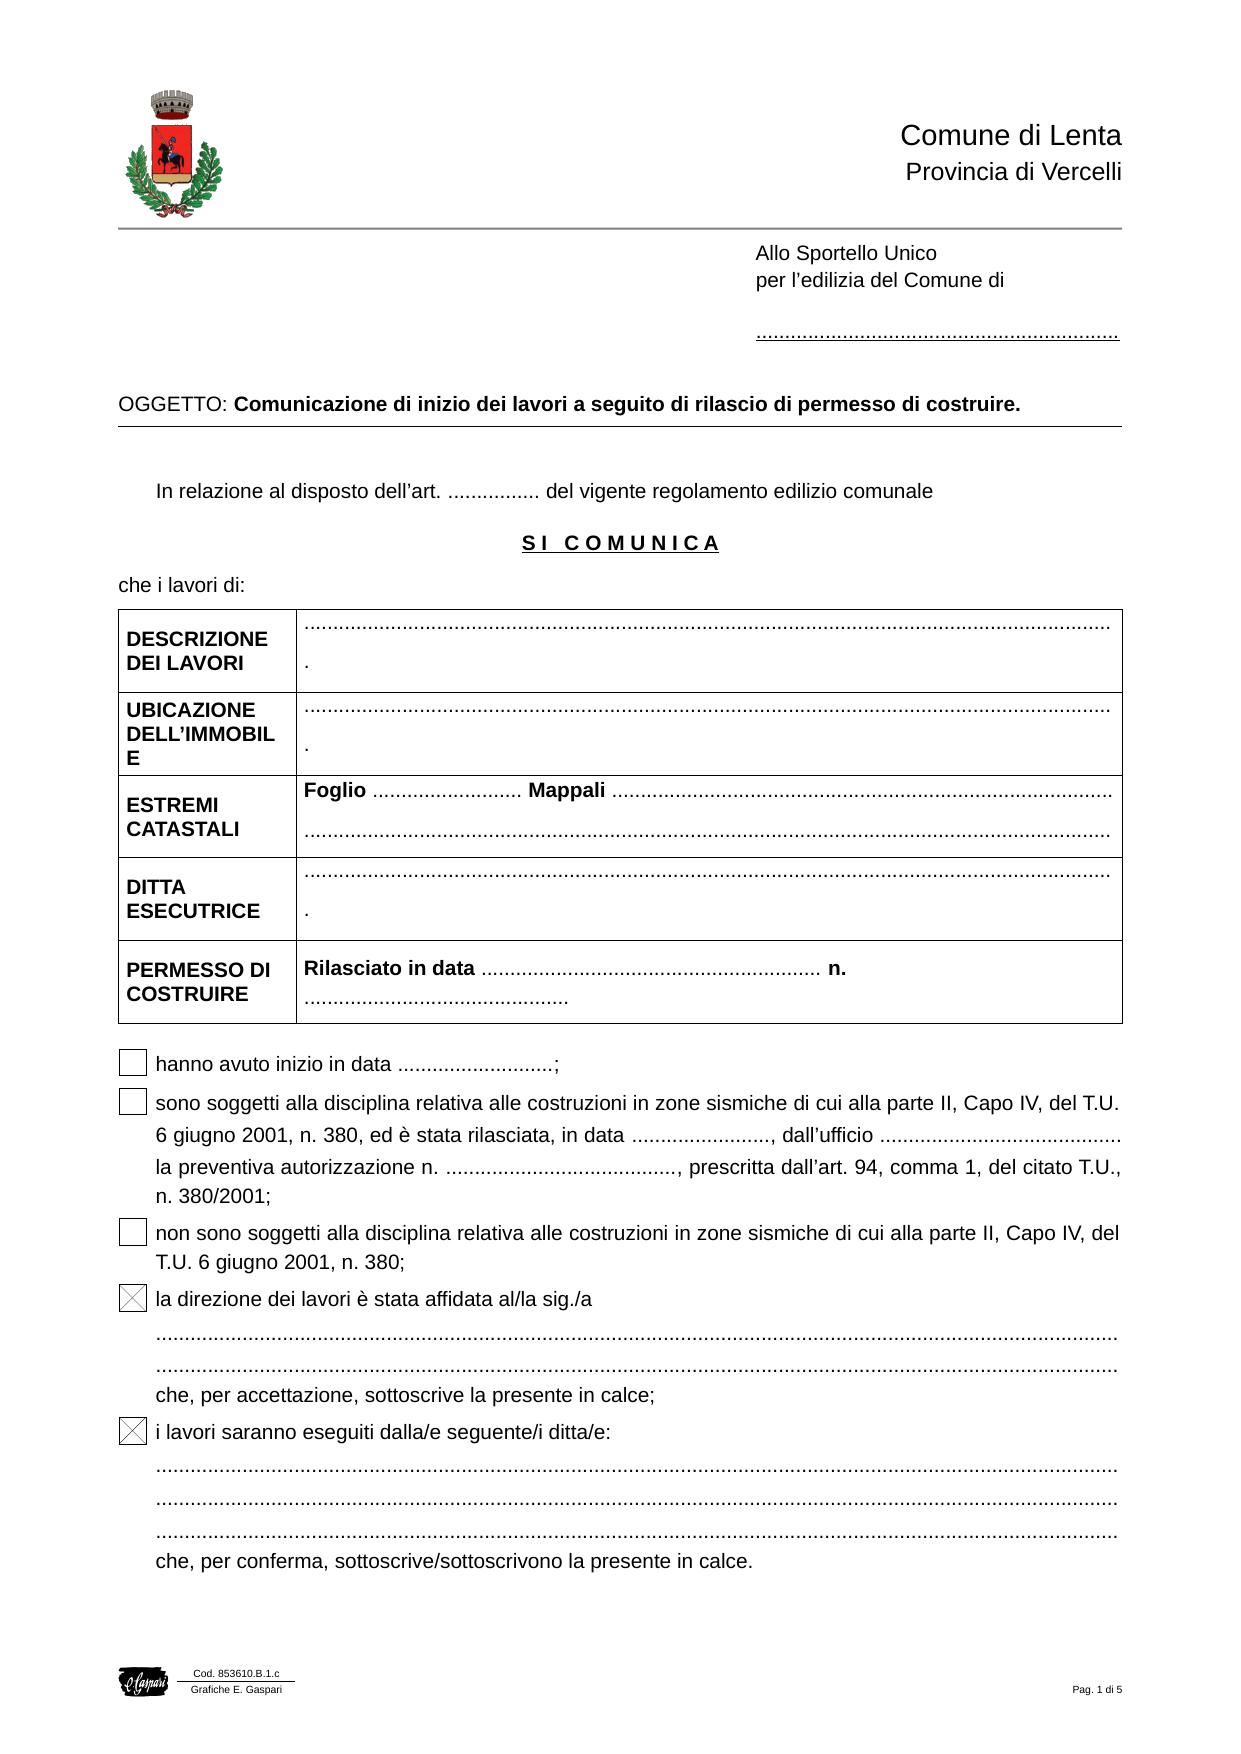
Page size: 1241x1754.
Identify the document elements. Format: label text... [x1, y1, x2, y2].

text ....................................................................................................................................................................... [118, 1449, 1122, 1478]
text che i lavori di: [118, 573, 1122, 597]
table_cell ESTREMI CATASTALI [119, 776, 296, 857]
table_cell PERMESSO DI COSTRUIRE [119, 941, 296, 1023]
text non sono soggetti alla disciplina relativa alle costruzioni in zone sismiche di cui alla parte II, Capo IV, del T.U. 6 giugno 2001, n. 380; [118, 1217, 1122, 1274]
text per l’edilizia del Comune di [756, 267, 1122, 291]
subtitle S I C O M U N I C A [118, 531, 1122, 555]
table_cell UBICAZIONE DELL’IMMOBILE [119, 693, 296, 774]
text Allo Sportello Unico [755, 241, 1122, 265]
text ....................................................................................................................................................................... [118, 1317, 1122, 1345]
text ....................................................................................................................................................................... [118, 1349, 1122, 1378]
text In relazione al disposto dell’art. ................ del vigente regolamento edilizio comunale [118, 475, 1122, 504]
text ....................................................................................................................................................................... [118, 1515, 1122, 1544]
table_cell Foglio .......................... Mappali ....................................................................................... ............................................................................................................................................. [297, 776, 1122, 857]
text ............................................................... [756, 315, 1122, 344]
text hanno avuto inizio in data ...........................; [118, 1048, 1122, 1076]
table_header ............................................................................................................................................. ............................................................................................................................................. [297, 610, 1122, 692]
table_cell DITTA ESECUTRICE [119, 858, 296, 940]
text Provincia di Vercelli [224, 157, 1122, 185]
text i lavori saranno eseguiti dalla/e seguente/i ditta/e: [118, 1416, 1122, 1445]
picture [122, 87, 224, 219]
text che, per conferma, sottoscrive/sottoscrivono la presente in calce. [118, 1548, 1122, 1572]
text sono soggetti alla disciplina relativa alle costruzioni in zone sismiche di cui alla parte II, Capo IV, del T.U. 6 giugno 2001, n. 380, ed è stata rilasciata, in data ........................, dall’ufficio .......................................... la preventiva autorizzazione n. ........................................, prescritta dall’art. 94, comma 1, del citato T.U., n. 380/2001; [118, 1087, 1122, 1208]
text che, per accettazione, sottoscrive la presente in calce; [118, 1383, 1122, 1407]
text Comune di Lenta [224, 118, 1122, 152]
table_header DESCRIZIONE DEI LAVORI [119, 610, 296, 692]
table_cell Rilasciato in data ........................................................... n. .............................................. [297, 941, 1122, 1023]
text ....................................................................................................................................................................... [118, 1482, 1122, 1511]
picture [118, 1666, 169, 1697]
table_cell ............................................................................................................................................. ............................................................................................................................................. [297, 693, 1122, 774]
text la direzione dei lavori è stata affidata al/la sig./a [118, 1283, 1122, 1312]
text OGGETTO: Comunicazione di inizio dei lavori a seguito di rilascio di permesso di costruire. [118, 392, 1122, 426]
table_cell ............................................................................................................................................. ............................................................................................ C.F. ........................................ [297, 858, 1122, 940]
